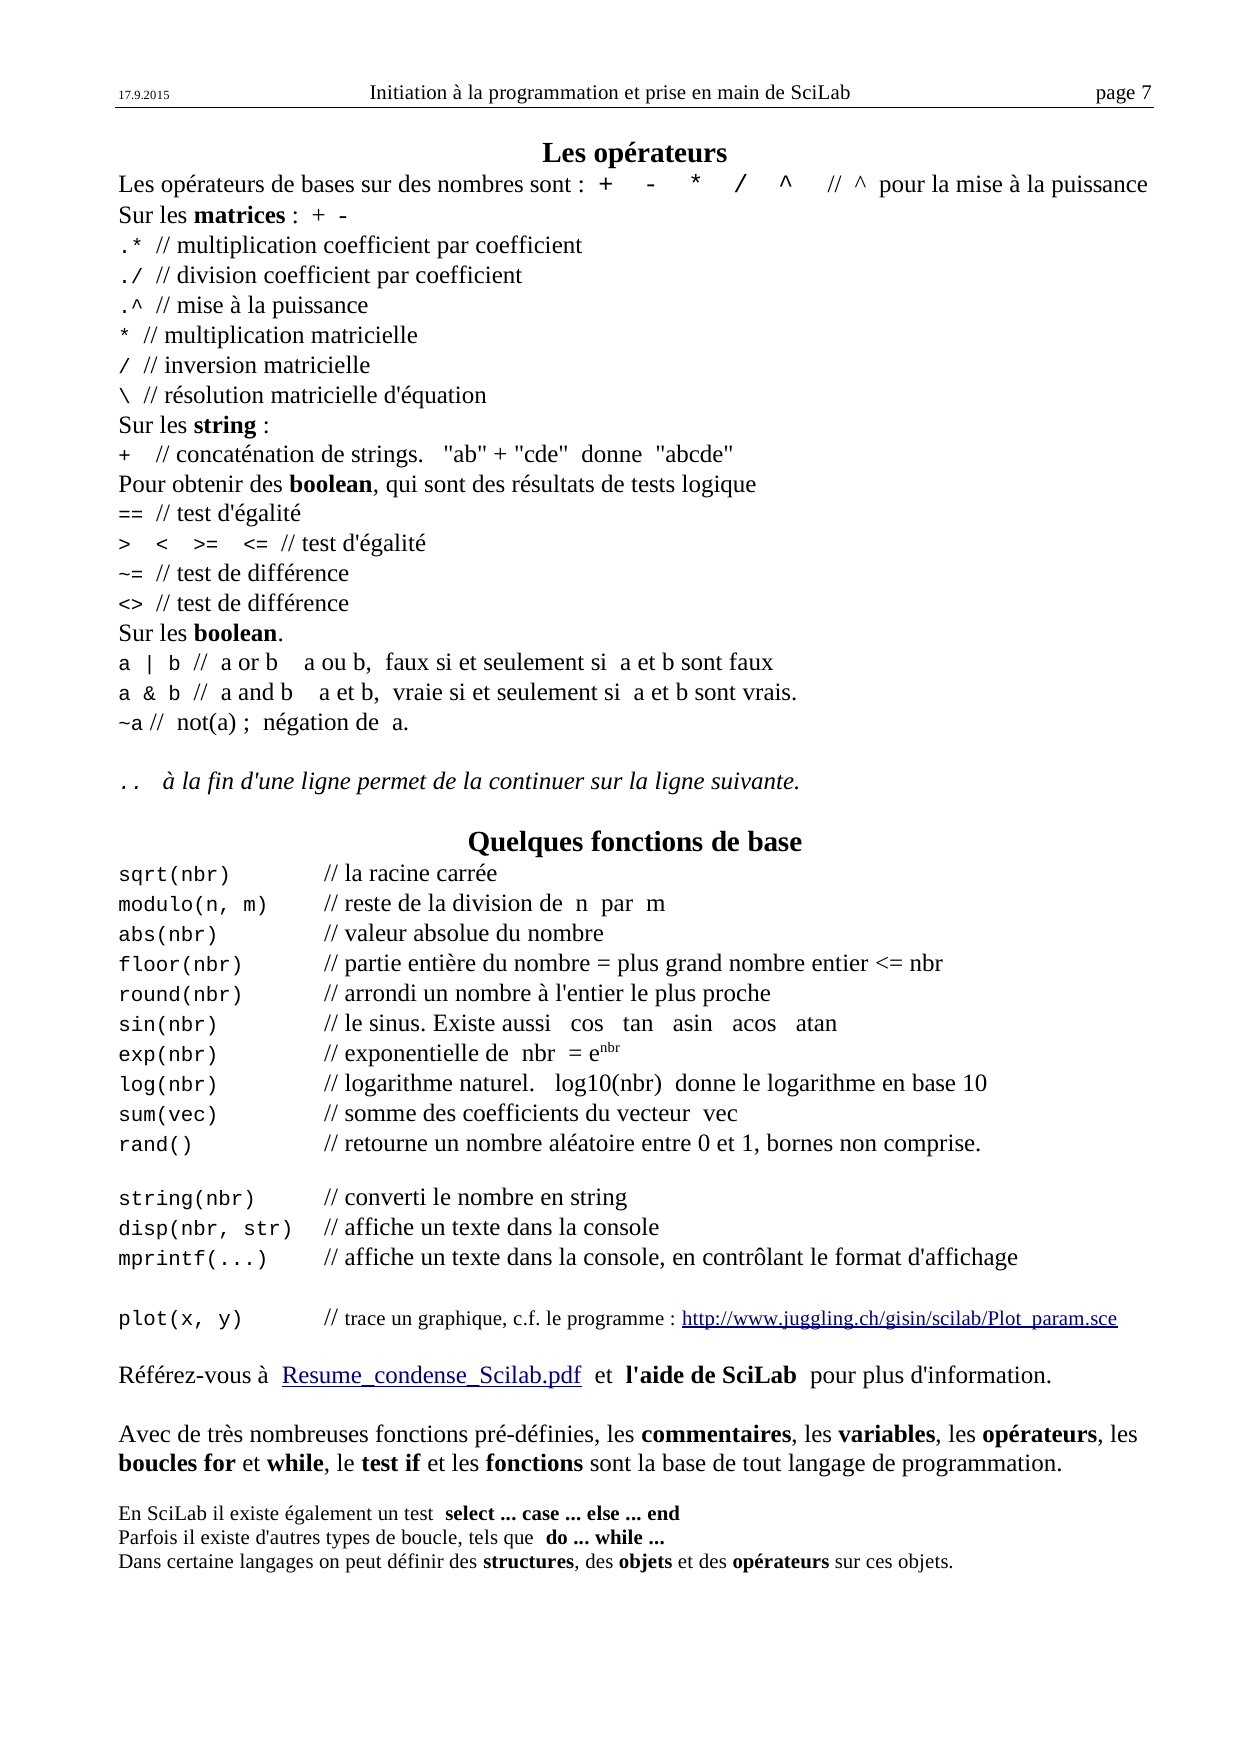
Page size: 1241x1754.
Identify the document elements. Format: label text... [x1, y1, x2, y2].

text disp(nbr, str) // affiche un texte dans la console [118, 1212, 1152, 1242]
text plot(x, y) // trace un graphique, c.f. le programme : http://www.juggling.ch/gisin/scilab/Plot_param.sce [118, 1301, 1152, 1331]
text Les opérateurs [118, 136, 1152, 169]
text round(nbr) // arrondi un nombre à l'entier le plus proche [118, 978, 1152, 1008]
text sqrt(nbr) // la racine carrée [118, 858, 1152, 888]
text exp(nbr) // exponentielle de nbr = enbr [118, 1038, 1152, 1068]
text En SciLab il existe également un test select ... case ... else ... end [118, 1501, 1152, 1525]
text \ // résolution matricielle d'équation [118, 379, 1152, 409]
text sum(vec) // somme des coefficients du vecteur vec [118, 1098, 1152, 1128]
text floor(nbr) // partie entière du nombre = plus grand nombre entier <= nbr [118, 948, 1152, 978]
text > < >= <= // test d'égalité [118, 528, 1152, 558]
text modulo(n, m) // reste de la division de n par m [118, 888, 1152, 918]
text .* // multiplication coefficient par coefficient [118, 229, 1152, 259]
text + // concaténation de strings. "ab" + "cde" donne "abcde" [118, 438, 1152, 468]
text sin(nbr) // le sinus. Existe aussi cos tan asin acos atan [118, 1008, 1152, 1038]
text Pour obtenir des boolean, qui sont des résultats de tests logique [118, 468, 1152, 498]
text Dans certaine langages on peut définir des structures, des objets et des opérateurs sur ces objets. [118, 1549, 1152, 1573]
text log(nbr) // logarithme naturel. log10(nbr) donne le logarithme en base 10 [118, 1068, 1152, 1098]
text ./ // division coefficient par coefficient [118, 259, 1152, 289]
text ~= // test de différence [118, 558, 1152, 588]
text * // multiplication matricielle [118, 319, 1152, 349]
text mprintf(...) // affiche un texte dans la console, en contrôlant le format d'affichage [118, 1242, 1152, 1272]
text <> // test de différence [118, 588, 1152, 618]
text / // inversion matricielle [118, 349, 1152, 379]
text Référez-vous à Resume_condense_Scilab.pdf et l'aide de SciLab pour plus d'information. [118, 1360, 1152, 1389]
text .^ // mise à la puissance [118, 289, 1152, 319]
text abs(nbr) // valeur absolue du nombre [118, 918, 1152, 948]
text Les opérateurs de bases sur des nombres sont : + - * / ^ // ^ pour la mise à la puissance [118, 169, 1152, 200]
text Parfois il existe d'autres types de boucle, tels que do ... while ... [118, 1525, 1152, 1549]
text Sur les string : [118, 409, 1152, 438]
text == // test d'égalité [118, 498, 1152, 528]
text Sur les boolean. [118, 618, 1152, 647]
text rand() // retourne un nombre aléatoire entre 0 et 1, bornes non comprise. [118, 1128, 1152, 1158]
text Quelques fonctions de base [118, 825, 1152, 858]
text a | b // a or b a ou b, faux si et seulement si a et b sont faux [118, 647, 1152, 677]
text Avec de très nombreuses fonctions pré-définies, les commentaires, les variables, les opérateurs, les boucles for et while, le test if et les fonctions sont la base de tout langage de programmation. [118, 1418, 1152, 1477]
text Sur les matrices : + - [118, 200, 1152, 229]
text ~a // not(a) ; négation de a. [118, 707, 1152, 737]
text a & b // a and b a et b, vraie si et seulement si a et b sont vrais. [118, 677, 1152, 707]
text string(nbr) // converti le nombre en string [118, 1182, 1152, 1212]
text .. à la fin d'une ligne permet de la continuer sur la ligne suivante. [118, 766, 1152, 796]
